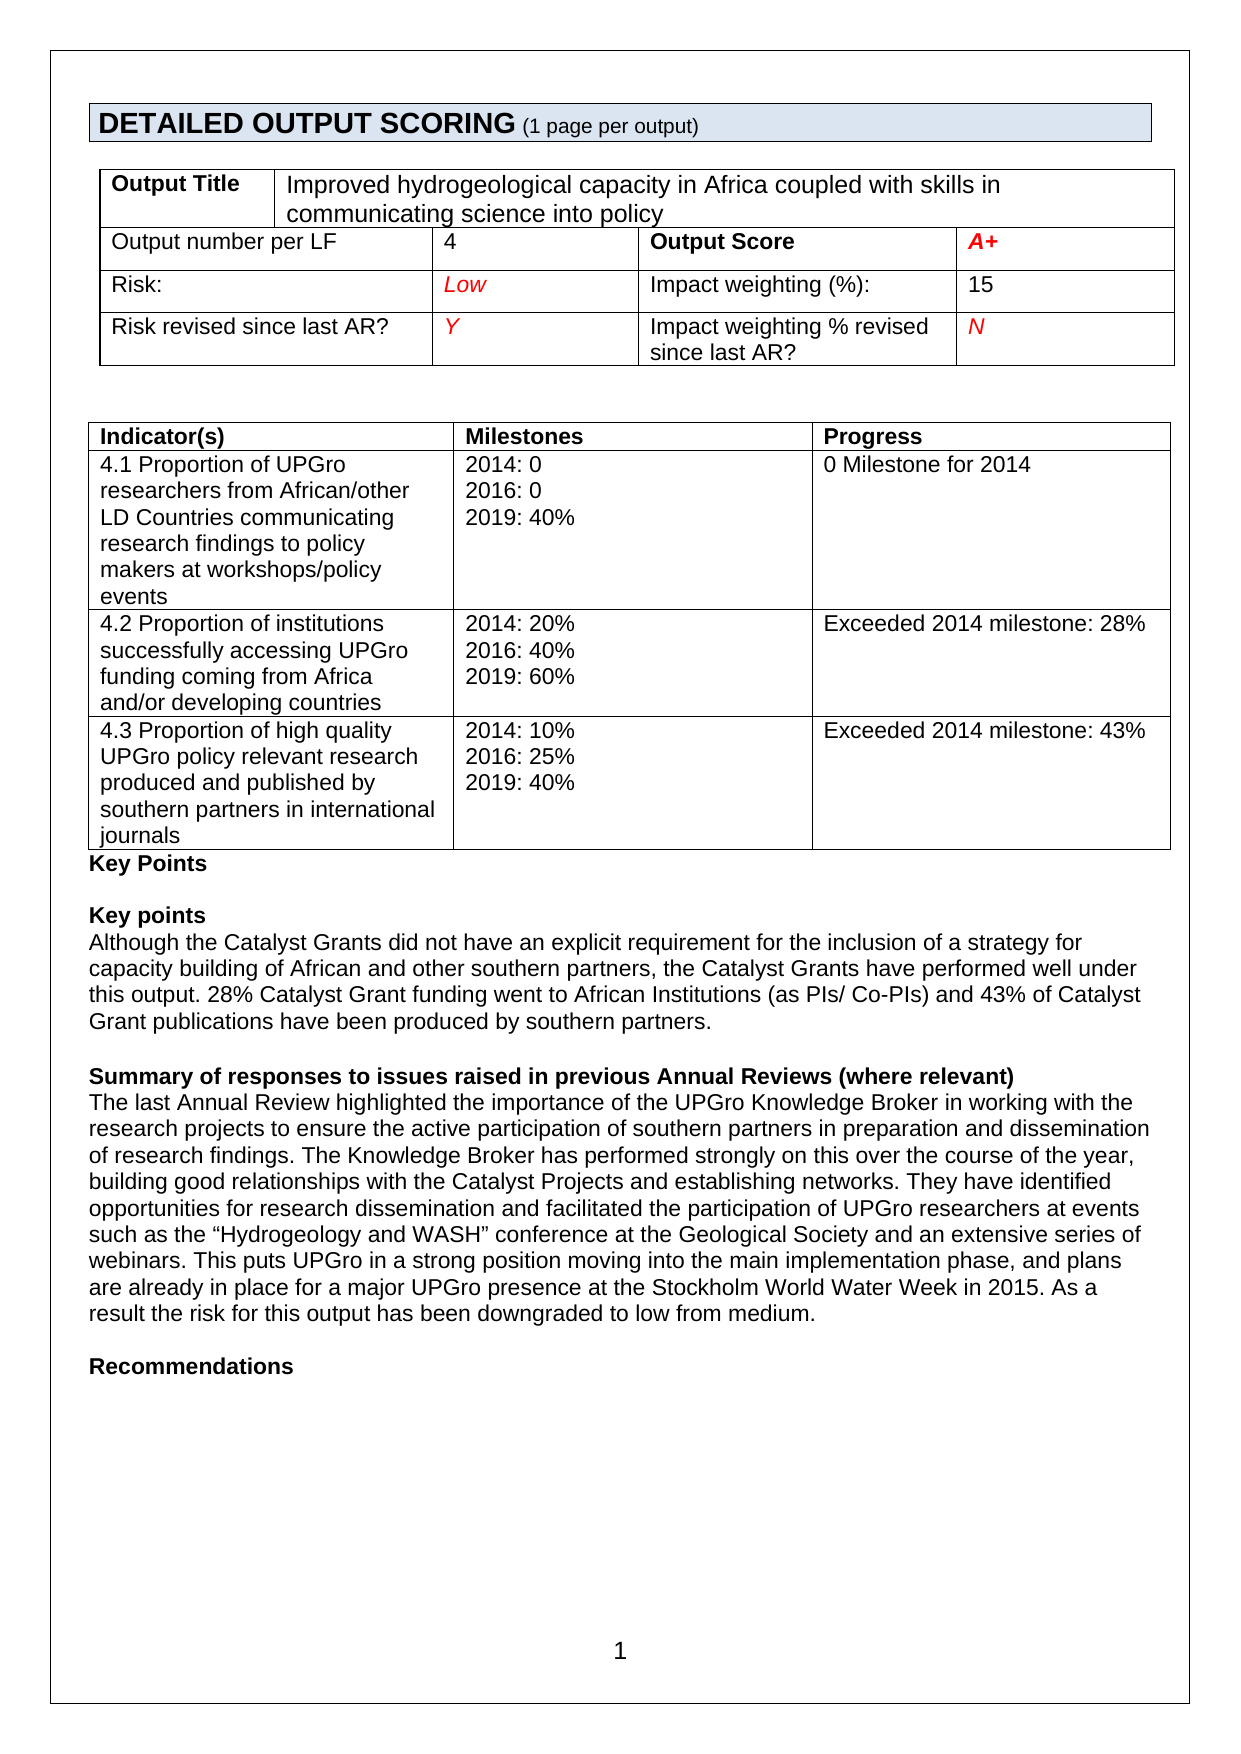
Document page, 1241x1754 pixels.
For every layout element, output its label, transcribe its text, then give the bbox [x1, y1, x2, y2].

table_cell 15 [957, 271, 1174, 312]
table_header Progress [813, 423, 1170, 450]
table_cell Output Score [639, 228, 956, 269]
table_cell 2014: 0 2016: 0 2019: 40% [454, 451, 812, 609]
table_cell Impact weighting (%): [639, 271, 956, 312]
table_cell 2014: 10% 2016: 25% 2019: 40% [454, 717, 812, 848]
table_header Indicator(s) [89, 423, 453, 450]
table_cell N [957, 313, 1174, 365]
text Key Points [89, 850, 1152, 876]
table_cell Low [433, 271, 638, 312]
table_cell Risk revised since last AR? [101, 313, 432, 365]
table_cell 4 [433, 228, 638, 269]
table_cell Output number per LF [101, 228, 432, 269]
table_cell 2014: 20% 2016: 40% 2019: 60% [454, 610, 812, 716]
table_cell 0 Milestone for 2014 [813, 451, 1170, 609]
table_cell Risk: [101, 271, 432, 312]
text Although the Catalyst Grants did not have an explicit requirement for the inclusion of a strategy for capacity building of African and other southern partners, the Catalyst Grants have performed well under this output. 28% Catalyst Grant funding went to African Institutions (as PIs/ Co-PIs) and 43% of Catalyst Grant publications have been produced by southern partners. [89, 928, 1152, 1034]
table_cell Impact weighting % revised since last AR? [639, 313, 956, 365]
table_cell Exceeded 2014 milestone: 28% [813, 610, 1170, 716]
table_cell Y [433, 313, 638, 365]
text Recommendations [89, 1353, 1152, 1379]
table_cell A+ [957, 228, 1174, 269]
subtitle DETAILED OUTPUT SCORING (1 page per output) [90, 104, 1151, 141]
table_header Milestones [454, 423, 812, 450]
text The last Annual Review highlighted the importance of the UPGro Knowledge Broker in working with the research projects to ensure the active participation of southern partners in preparation and dissemination of research findings. The Knowledge Broker has performed strongly on this over the course of the year, building good relationships with the Catalyst Projects and establishing networks. They have identified opportunities for research dissemination and facilitated the participation of UPGro researchers at events such as the “Hydrogeology and WASH” conference at the Geological Society and an extensive series of webinars. This puts UPGro in a strong position moving into the main implementation phase, and plans are already in place for a major UPGro presence at the Stockholm World Water Week in 2015. As a result the risk for this output has been downgraded to low from medium. [89, 1089, 1152, 1326]
table_cell Exceeded 2014 milestone: 43% [813, 717, 1170, 848]
text Key points [89, 902, 1152, 928]
table_cell 4.1 Proportion of UPGro researchers from African/other LD Countries communicating research findings to policy makers at workshops/policy events [89, 451, 453, 609]
text Summary of responses to issues raised in previous Annual Reviews (where relevant) [89, 1063, 1152, 1089]
table_header Improved hydrogeological capacity in Africa coupled with skills in communicating science into policy [275, 170, 1174, 227]
table_cell 4.3 Proportion of high quality UPGro policy relevant research produced and published by southern partners in international journals [89, 717, 453, 848]
table_cell 4.2 Proportion of institutions successfully accessing UPGro funding coming from Africa and/or developing countries [89, 610, 453, 716]
table_header Output Title [101, 170, 274, 227]
